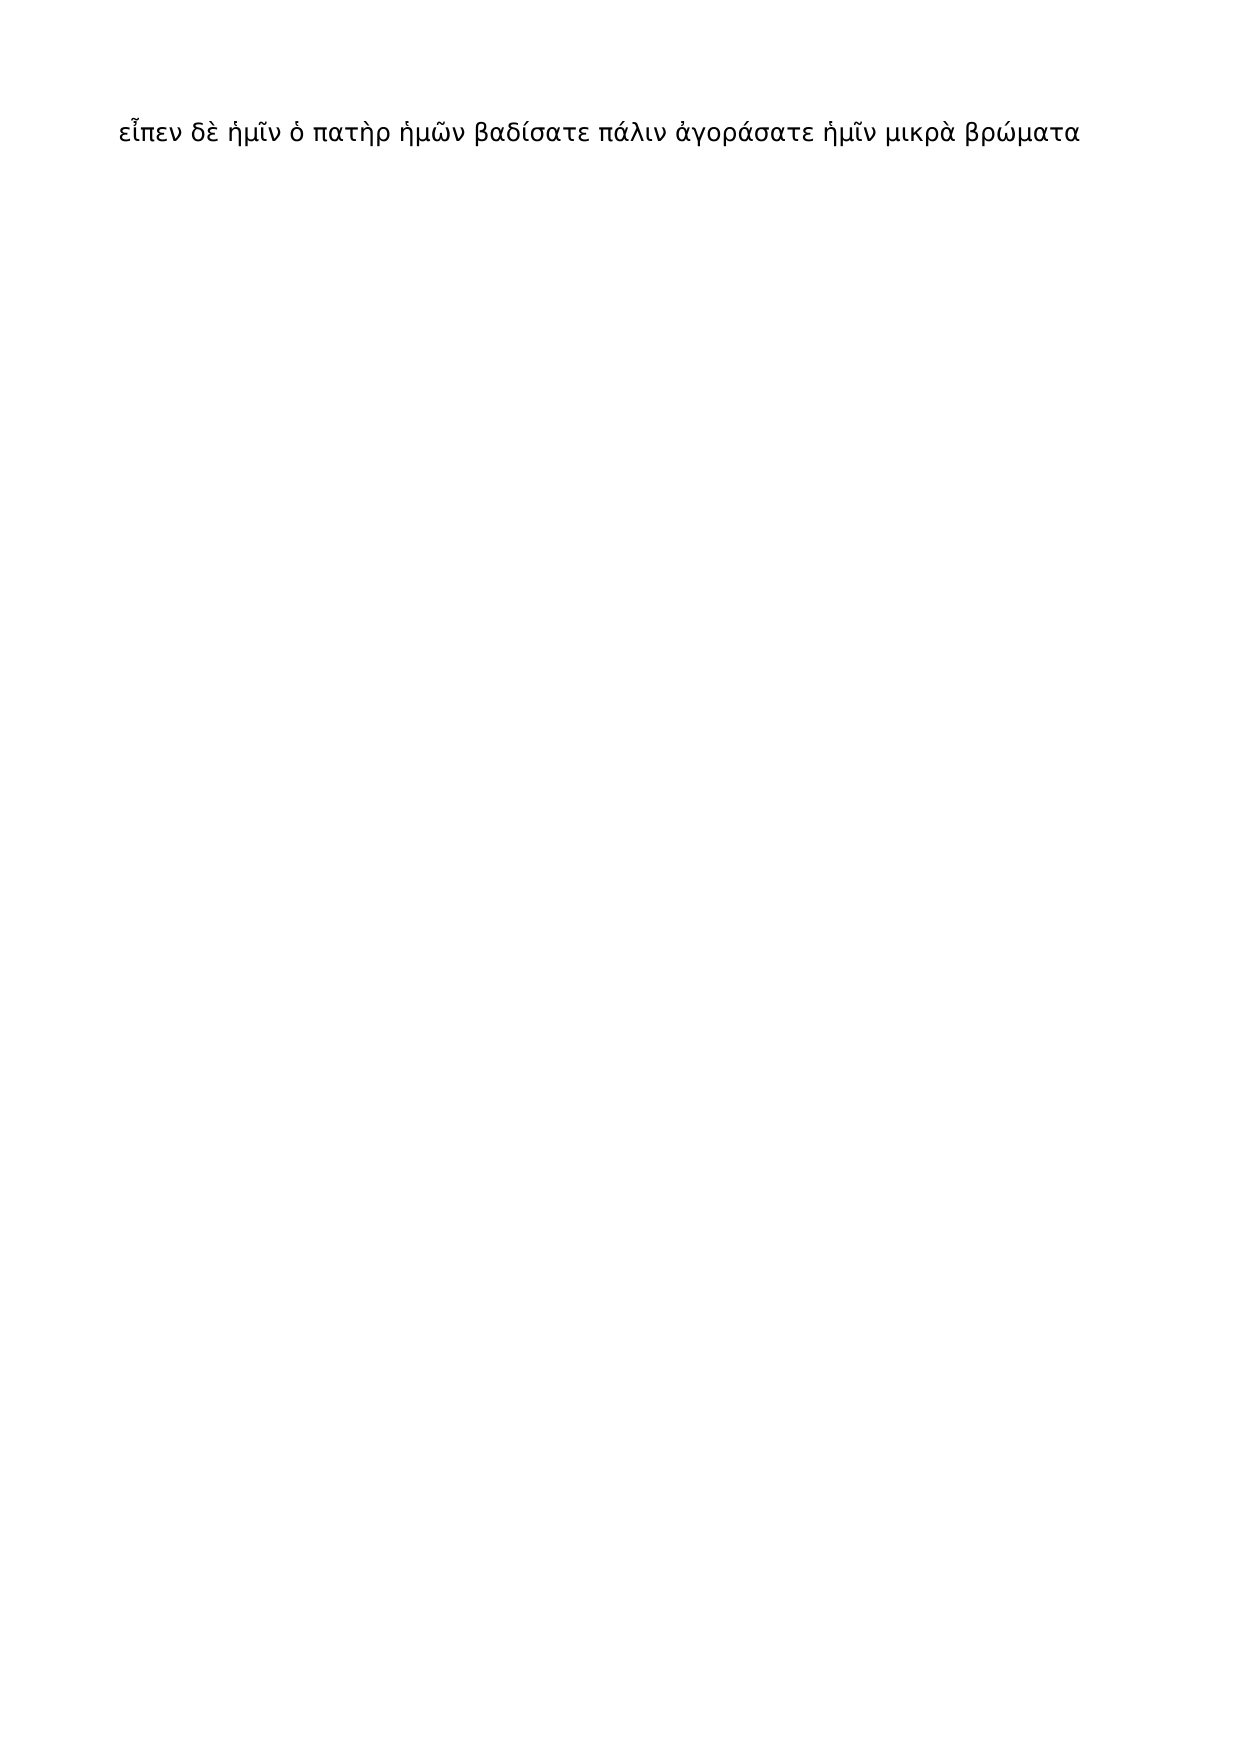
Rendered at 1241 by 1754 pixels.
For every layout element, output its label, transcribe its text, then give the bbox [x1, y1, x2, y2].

text εἶπεν δὲ ἡμῖν ὁ πατὴρ ἡμῶν βαδίσατε πάλιν ἀγοράσατε ἡμῖν μικρὰ βρώματα [118, 118, 1122, 147]
